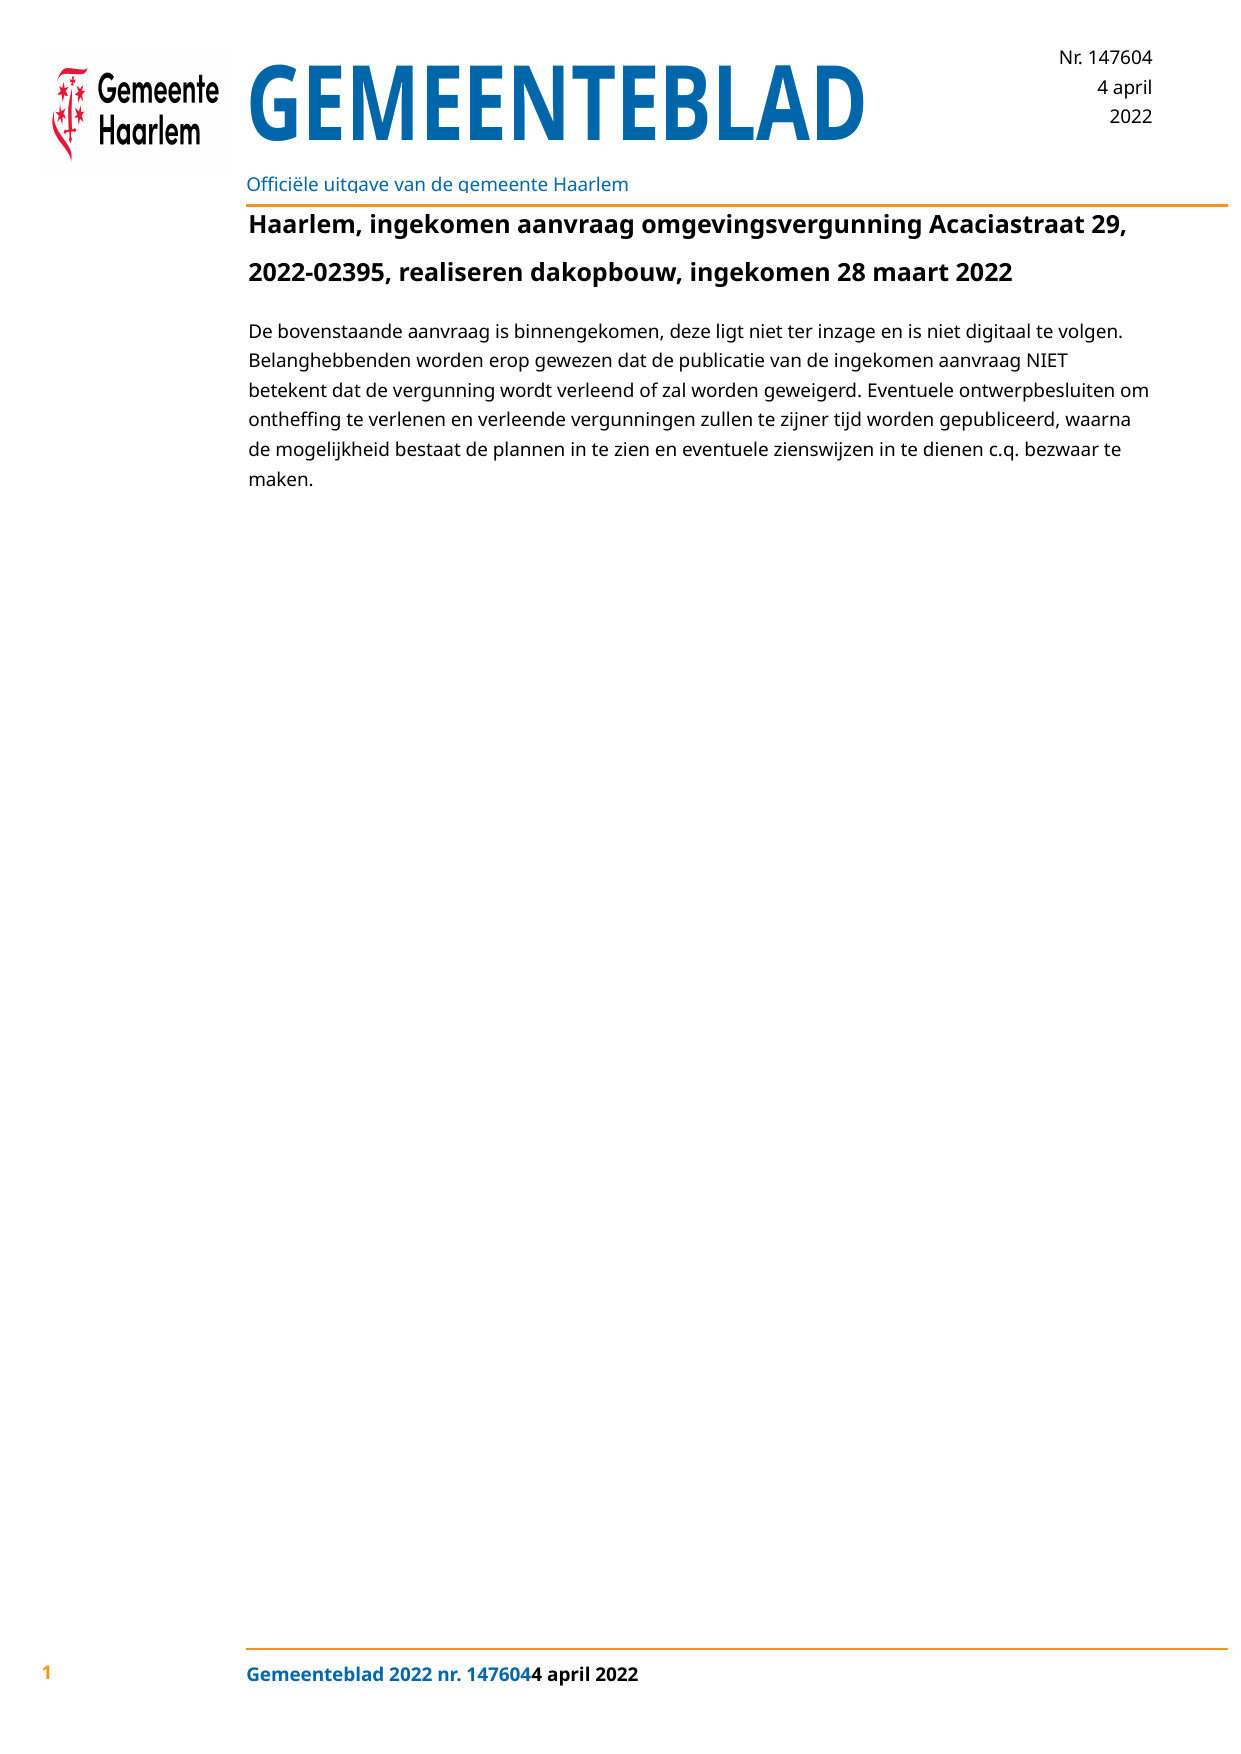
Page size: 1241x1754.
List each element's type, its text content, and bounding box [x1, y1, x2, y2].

picture [41, 47, 231, 172]
text De bovenstaande aanvraag is binnengekomen, deze ligt niet ter inzage en is niet digitaal te volgen. Belanghebbenden worden erop gewezen dat de publicatie van de ingekomen aanvraag NIET betekent dat de vergunning wordt verleend of zal worden geweigerd. Eventuele ontwerpbesluiten om ontheffing te verlenen en verleende vergunningen zullen te zijner tijd worden gepubliceerd, waarna de mogelijkheid bestaat de plannen in te zien en eventuele zienswijzen in te dienen c.q. bezwaar te maken. [248, 318, 1152, 492]
text Haarlem, ingekomen aanvraag omgevingsvergunning Acaciastraat 29, 2022-02395, realiseren dakopbouw, ingekomen 28 maart 2022 [248, 207, 1152, 288]
